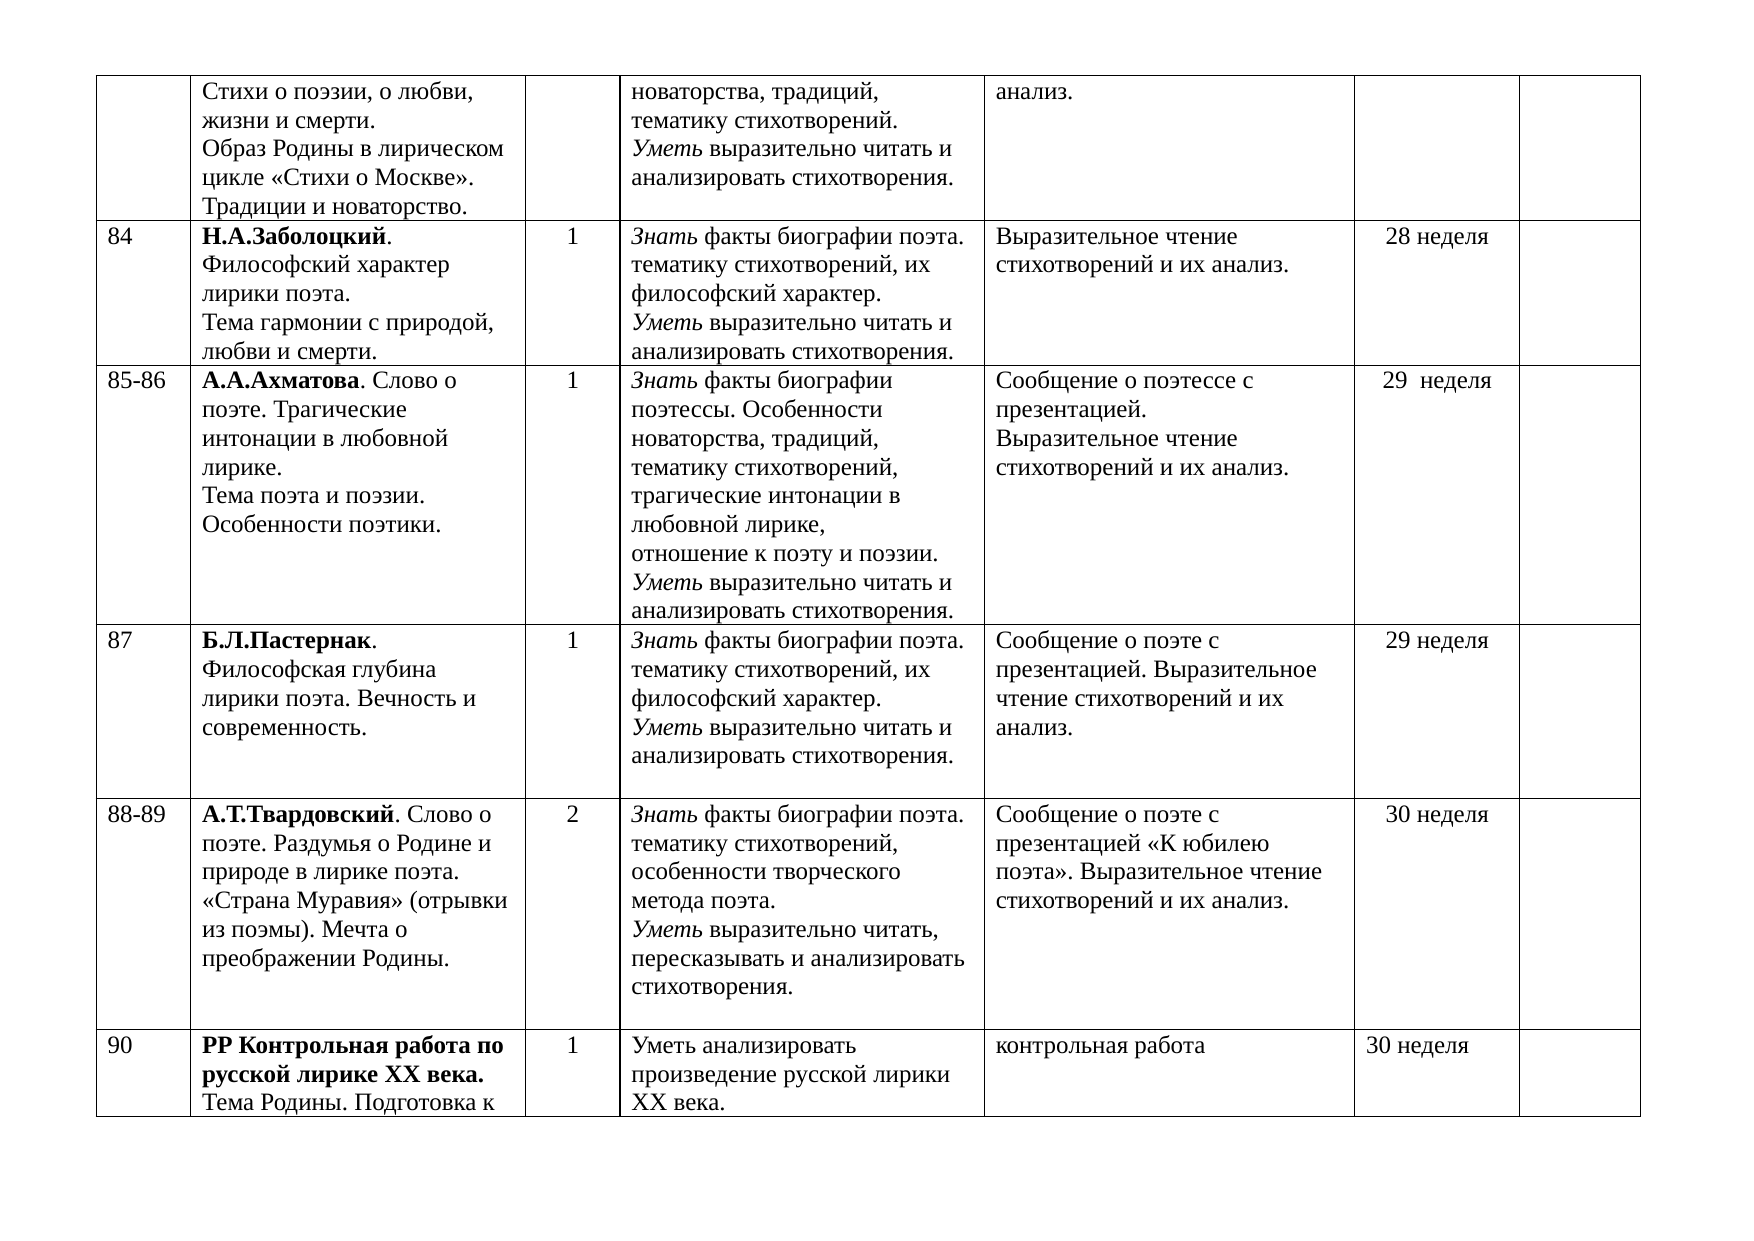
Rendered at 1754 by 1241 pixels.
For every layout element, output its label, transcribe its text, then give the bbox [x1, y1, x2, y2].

table_cell 28 неделя [1355, 221, 1519, 364]
table_cell РР Контрольная работа по русской лирике ХХ века. Тема Родины. Подготовка к [191, 1030, 525, 1116]
table_cell [1520, 625, 1640, 798]
table_cell Знать факты биографии поэта. тематику стихотворений, их философский характер. Уметь выразительно читать и анализировать стихотворения. [621, 221, 984, 364]
table_cell Уметь анализировать произведение русской лирики ХХ века. [621, 1030, 984, 1116]
table_cell Знать факты биографии поэта. тематику стихотворений, их философский характер. Уметь выразительно читать и анализировать стихотворения. [621, 625, 984, 798]
table_cell Сообщение о поэтессе с презентацией. Выразительное чтение стихотворений и их анализ. [985, 366, 1354, 624]
table_cell А.Т.Твардовский. Слово о поэте. Раздумья о Родине и природе в лирике поэта. «Страна Муравия» (отрывки из поэмы). Мечта о преображении Родины. [191, 799, 525, 1029]
table_cell 30 неделя [1355, 799, 1519, 1029]
table_cell [1355, 76, 1519, 220]
table_cell Знать факты биографии поэтессы. Особенности новаторства, традиций, тематику стихотворений, трагические интонации в любовной лирике, отношение к поэту и поэзии. Уметь выразительно читать и анализировать стихотворения. [621, 366, 984, 624]
table_cell Сообщение о поэте с презентацией «К юбилею поэта». Выразительное чтение стихотворений и их анализ. [985, 799, 1354, 1029]
table_cell [97, 76, 190, 220]
table_cell А.А.Ахматова. Слово о поэте. Трагические интонации в любовной лирике. Тема поэта и поэзии. Особенности поэтики. [191, 366, 525, 624]
table_cell 1 [526, 1030, 619, 1116]
table_cell 85-86 [97, 366, 190, 624]
table_cell Знать факты биографии поэта. тематику стихотворений, особенности творческого метода поэта. Уметь выразительно читать, пересказывать и анализировать стихотворения. [621, 799, 984, 1029]
table_cell новаторства, традиций, тематику стихотворений. Уметь выразительно читать и анализировать стихотворения. [621, 76, 984, 220]
table_cell 30 неделя [1355, 1030, 1519, 1116]
table_cell [1520, 799, 1640, 1029]
table_cell 29 неделя [1355, 625, 1519, 798]
table_cell [1520, 366, 1640, 624]
table_cell 1 [526, 366, 619, 624]
table_cell 29 неделя [1355, 366, 1519, 624]
table_cell 90 [97, 1030, 190, 1116]
table_cell [1520, 1030, 1640, 1116]
table_cell 84 [97, 221, 190, 364]
table_cell [1520, 76, 1640, 220]
table_cell Сообщение о поэте с презентацией. Выразительное чтение стихотворений и их анализ. [985, 625, 1354, 798]
table_cell Н.А.Заболоцкий. Философский характер лирики поэта. Тема гармонии с природой, любви и смерти. [191, 221, 525, 364]
table_cell 1 [526, 221, 619, 364]
table_cell Б.Л.Пастернак. Философская глубина лирики поэта. Вечность и современность. [191, 625, 525, 798]
table_cell 88-89 [97, 799, 190, 1029]
table_cell Стихи о поэзии, о любви, жизни и смерти. Образ Родины в лирическом цикле «Стихи о Москве». Традиции и новаторство. [191, 76, 525, 220]
table_cell 87 [97, 625, 190, 798]
table_cell [1520, 221, 1640, 364]
table_cell анализ. [985, 76, 1354, 220]
table_cell 2 [526, 799, 619, 1029]
table_cell 1 [526, 625, 619, 798]
table_cell контрольная работа [985, 1030, 1354, 1116]
table_cell Выразительное чтение стихотворений и их анализ. [985, 221, 1354, 364]
table_cell [526, 76, 619, 220]
